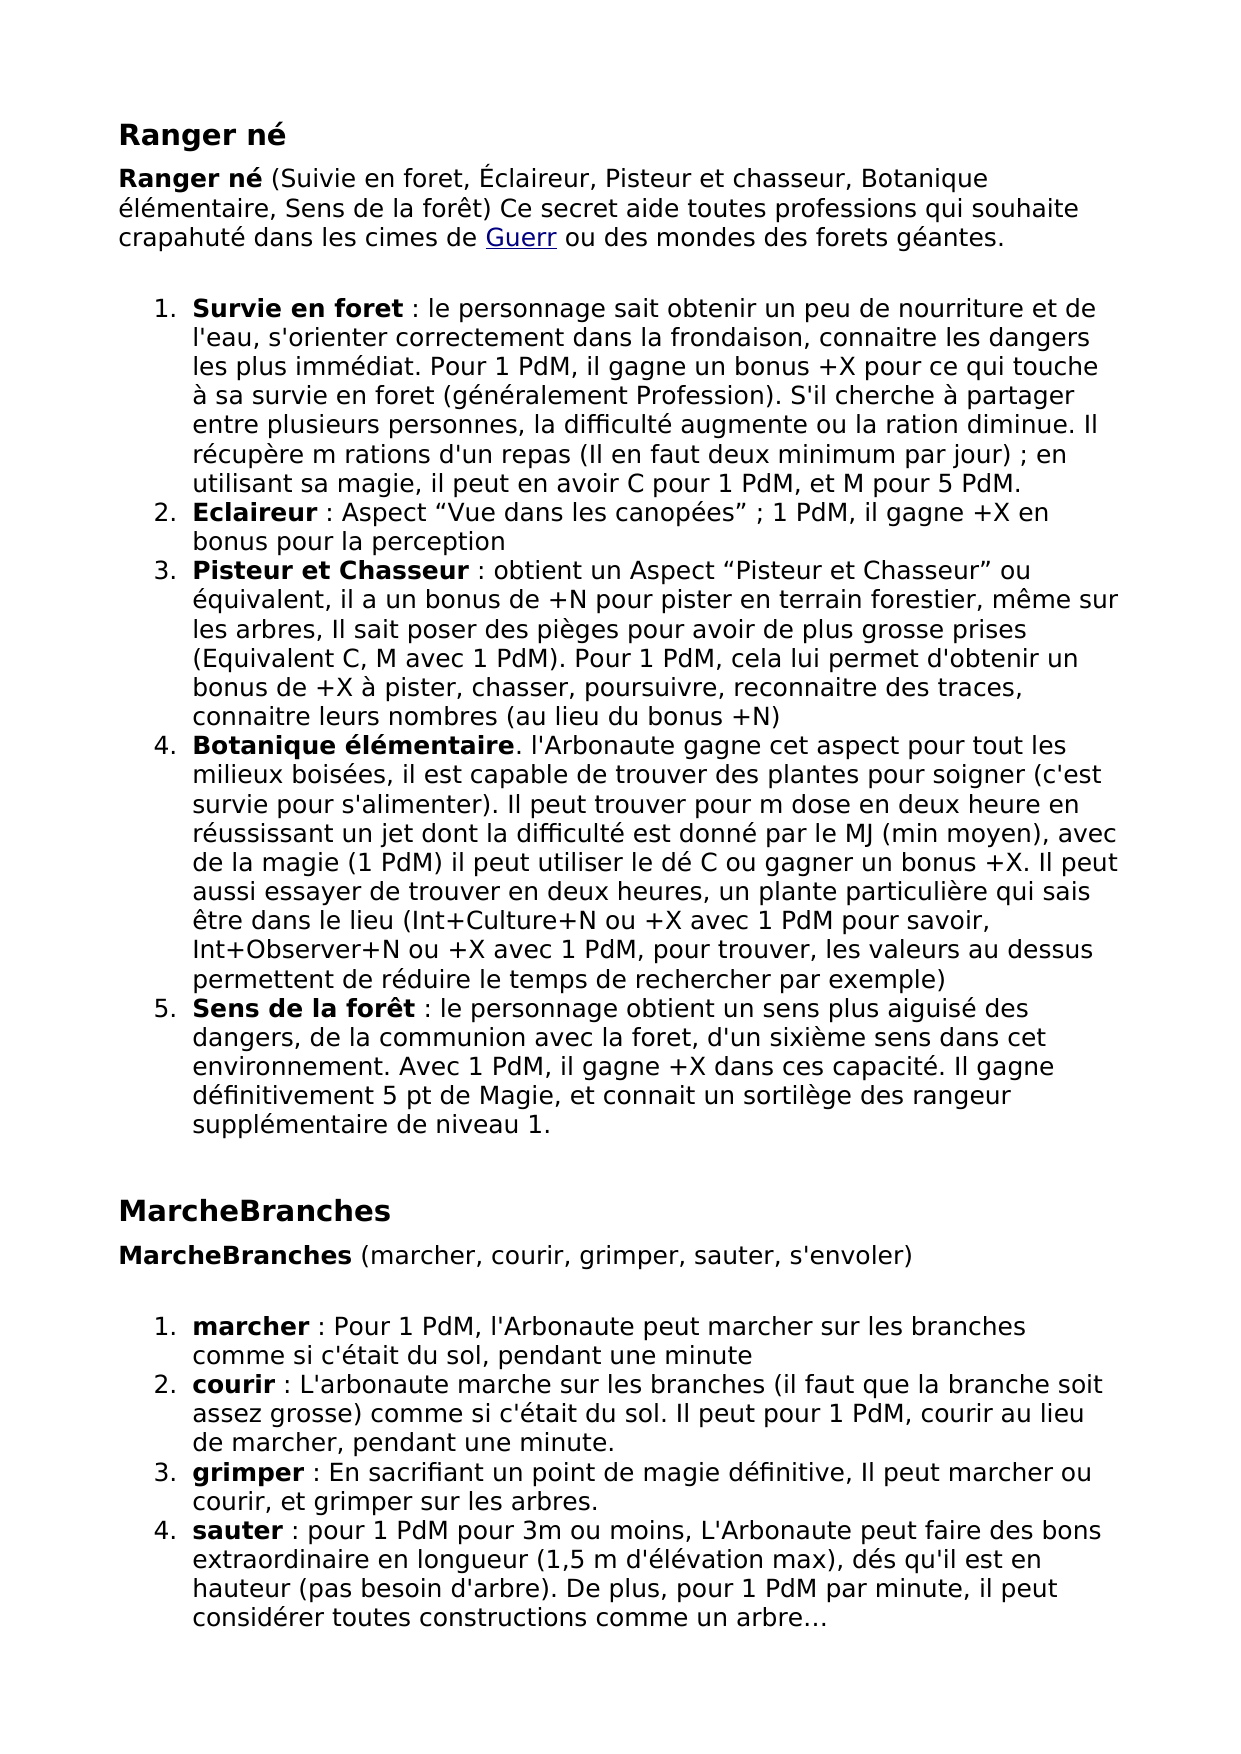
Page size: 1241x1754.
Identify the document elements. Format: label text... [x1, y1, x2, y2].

list grimper : En sacrifiant un point de magie définitive, Il peut marcher ou courir, et grimper sur les arbres. [177, 1458, 1122, 1516]
list Pisteur et Chasseur : obtient un Aspect “Pisteur et Chasseur” ou équivalent, il a un bonus de +N pour pister en terrain forestier, même sur les arbres, Il sait poser des pièges pour avoir de plus grosse prises (Equivalent C, M avec 1 PdM). Pour 1 PdM, cela lui permet d'obtenir un bonus de +X à pister, chasser, poursuivre, reconnaitre des traces, connaitre leurs nombres (au lieu du bonus +N) [177, 557, 1122, 732]
list sauter : pour 1 PdM pour 3m ou moins, L'Arbonaute peut faire des bons extraordinaire en longueur (1,5 m d'élévation max), dés qu'il est en hauteur (pas besoin d'arbre). De plus, pour 1 PdM par minute, il peut considérer toutes constructions comme un arbre… [177, 1516, 1122, 1633]
list marcher : Pour 1 PdM, l'Arbonaute peut marcher sur les branches comme si c'était du sol, pendant une minute [177, 1312, 1122, 1370]
list Botanique élémentaire. l'Arbonaute gagne cet aspect pour tout les milieux boisées, il est capable de trouver des plantes pour soigner (c'est survie pour s'alimenter). Il peut trouver pour m dose en deux heure en réussissant un jet dont la difficulté est donné par le MJ (min moyen), avec de la magie (1 PdM) il peut utiliser le dé C ou gagner un bonus +X. Il peut aussi essayer de trouver en deux heures, un plante particulière qui sais être dans le lieu (Int+Culture+N ou +X avec 1 PdM pour savoir, Int+Observer+N ou +X avec 1 PdM, pour trouver, les valeurs au dessus permettent de réduire le temps de rechercher par exemple) [177, 732, 1122, 994]
subtitle MarcheBranches [118, 1194, 1122, 1228]
list Survie en foret : le personnage sait obtenir un peu de nourriture et de l'eau, s'orienter correctement dans la frondaison, connaitre les dangers les plus immédiat. Pour 1 PdM, il gagne un bonus +X pour ce qui touche à sa survie en foret (généralement Profession). S'il cherche à partager entre plusieurs personnes, la difficulté augmente ou la ration diminue. Il récupère m rations d'un repas (Il en faut deux minimum par jour) ; en utilisant sa magie, il peut en avoir C pour 1 PdM, et M pour 5 PdM. [177, 294, 1122, 498]
list Sens de la forêt : le personnage obtient un sens plus aiguisé des dangers, de la communion avec la foret, d'un sixième sens dans cet environnement. Avec 1 PdM, il gagne +X dans ces capacité. Il gagne définitivement 5 pt de Magie, et connait un sortilège des rangeur supplémentaire de niveau 1. [177, 994, 1122, 1140]
list courir : L'arbonaute marche sur les branches (il faut que la branche soit assez grosse) comme si c'était du sol. Il peut pour 1 PdM, courir au lieu de marcher, pendant une minute. [177, 1370, 1122, 1458]
text MarcheBranches (marcher, courir, grimper, sauter, s'envoler) [118, 1241, 1122, 1270]
list Eclaireur : Aspect “Vue dans les canopées” ; 1 PdM, il gagne +X en bonus pour la perception [177, 498, 1122, 557]
subtitle Ranger né [118, 118, 1122, 152]
text Ranger né (Suivie en foret, Éclaireur, Pisteur et chasseur, Botanique élémentaire, Sens de la forêt) Ce secret aide toutes professions qui souhaite crapahuté dans les cimes de Guerr ou des mondes des forets géantes. [118, 164, 1122, 252]
